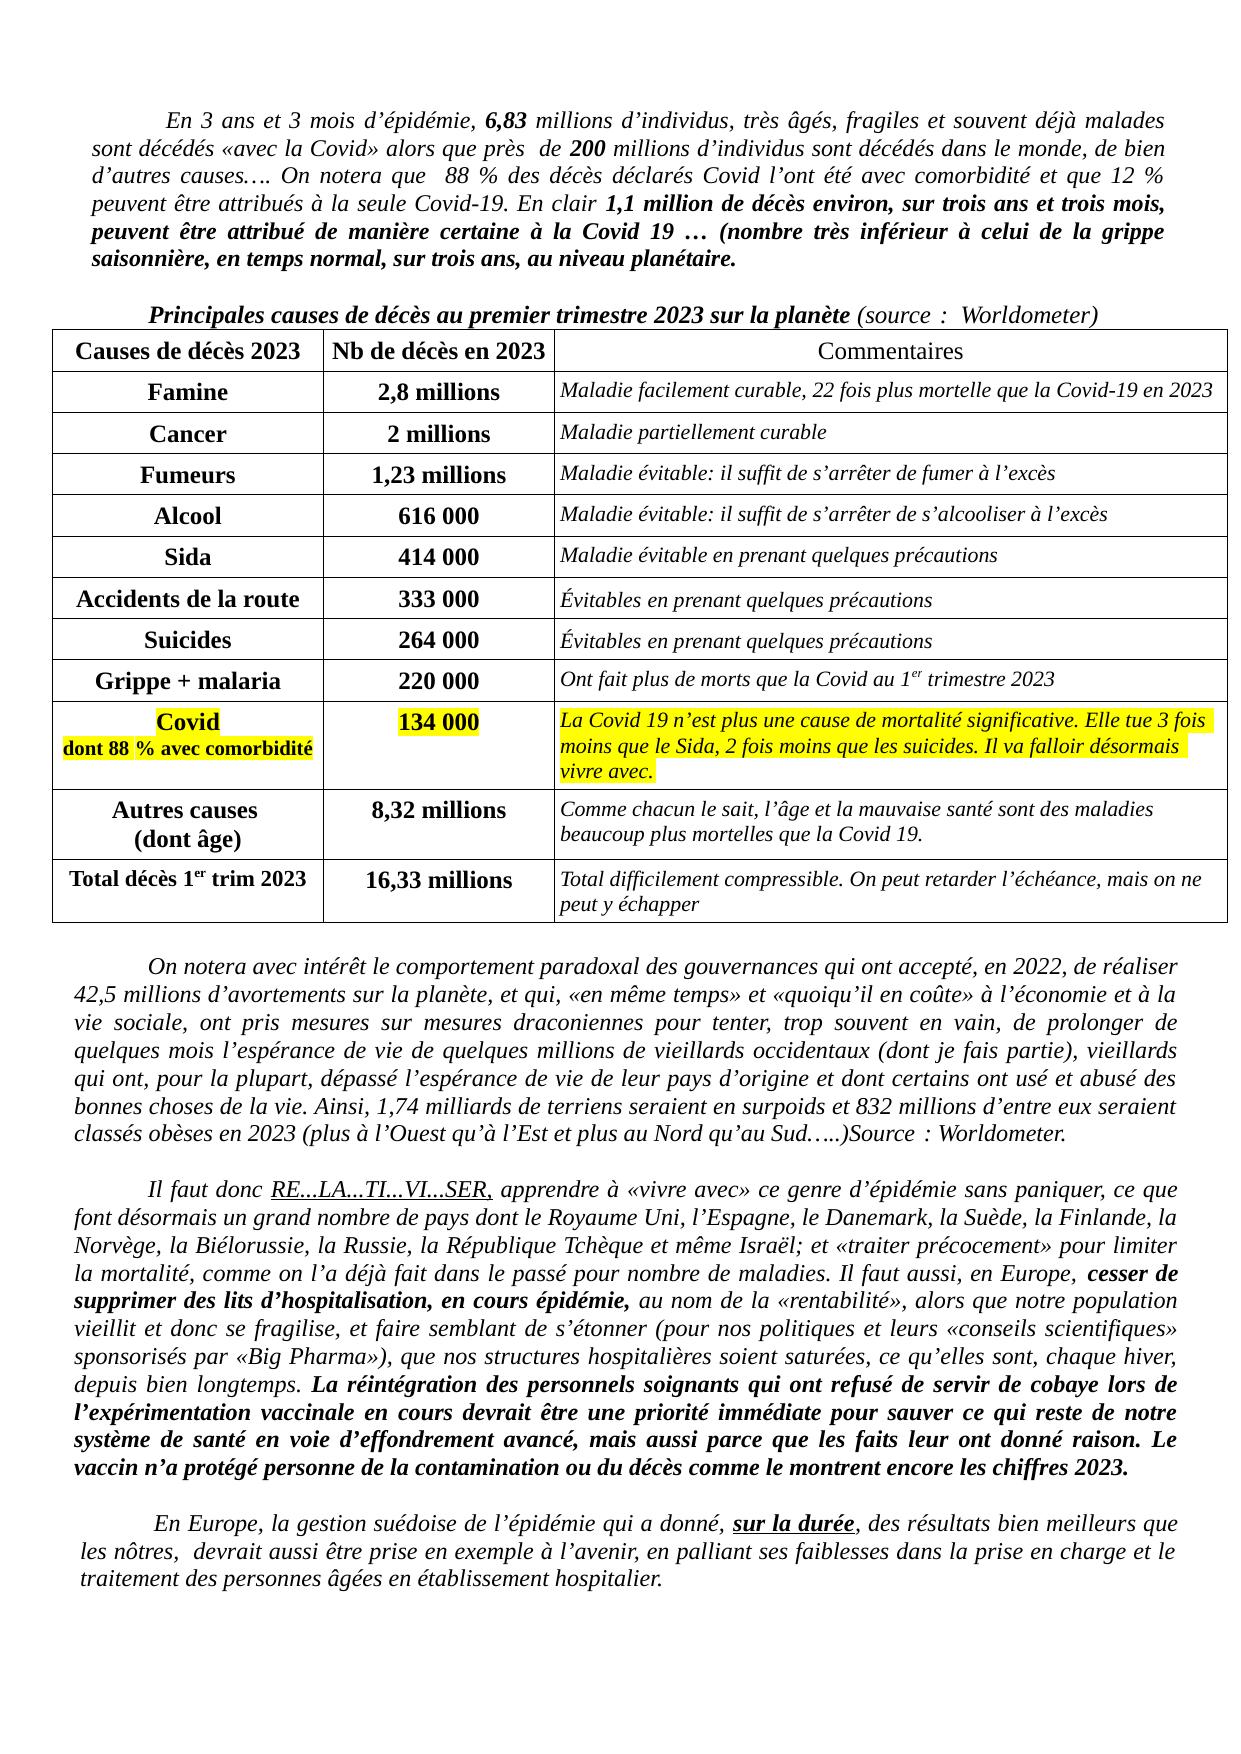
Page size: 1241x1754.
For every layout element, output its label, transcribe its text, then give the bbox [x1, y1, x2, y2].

table_cell Suicides [53, 619, 323, 659]
table_cell Cancer [53, 413, 323, 453]
table_cell Évitables en prenant quelques précautions [555, 619, 1227, 659]
table_cell 16,33 millions [324, 860, 554, 922]
table_header Nb de décès en 2023 [324, 330, 554, 371]
text En Europe, la gestion suédoise de l’épidémie qui a donné, sur la durée, des résultats bien meilleurs que les nôtres, devrait aussi être prise en exemple à l’avenir, en palliant ses faiblesses dans la prise en charge et le traitement des personnes âgées en établissement hospitalier. [80, 1509, 1181, 1592]
table_cell Fumeurs [53, 454, 323, 494]
table_cell Grippe + malaria [53, 660, 323, 701]
table_cell Famine [53, 372, 323, 412]
text Il faut donc RE...LA...TI...VI...SER, apprendre à «vivre avec» ce genre d’épidémie sans paniquer, ce que font désormais un grand nombre de pays dont le Royaume Uni, l’Espagne, le Danemark, la Suède, la Finlande, la Norvège, la Biélorussie, la Russie, la République Tchèque et même Israël; et «traiter précocement» pour limiter la mortalité, comme on l’a déjà fait dans le passé pour nombre de maladies. Il faut aussi, en Europe, cesser de supprimer des lits d’hospitalisation, en cours épidémie, au nom de la «rentabilité», alors que notre population vieillit et donc se fragilise, et faire semblant de s’étonner (pour nos politiques et leurs «conseils scientifiques» sponsorisés par «Big Pharma»), que nos structures hospitalières soient saturées, ce qu’elles sont, chaque hiver, depuis bien longtemps. La réintégration des personnels soignants qui ont refusé de servir de cobaye lors de l’expérimentation vaccinale en cours devrait être une priorité immédiate pour sauver ce qui reste de notre système de santé en voie d’effondrement avancé, mais aussi parce que les faits leur ont donné raison. Le vaccin n’a protégé personne de la contamination ou du décès comme le montrent encore les chiffres 2023. [74, 1175, 1181, 1481]
table_cell 2 millions [324, 413, 554, 453]
text On notera avec intérêt le comportement paradoxal des gouvernances qui ont accepté, en 2022, de réaliser 42,5 millions d’avortements sur la planète, et qui, «en même temps» et «quoiqu’il en coûte» à l’économie et à la vie sociale, ont pris mesures sur mesures draconiennes pour tenter, trop souvent en vain, de prolonger de quelques mois l’espérance de vie de quelques millions de vieillards occidentaux (dont je fais partie), vieillards qui ont, pour la plupart, dépassé l’espérance de vie de leur pays d’origine et dont certains ont usé et abusé des bonnes choses de la vie. Ainsi, 1,74 milliards de terriens seraient en surpoids et 832 millions d’entre eux seraient classés obèses en 2023 (plus à l’Ouest qu’à l’Est et plus au Nord qu’au Sud…..)Source : Worldometer. [74, 951, 1181, 1147]
table_header Commentaires [555, 330, 1227, 371]
table_cell 333 000 [324, 578, 554, 618]
table_cell Ont fait plus de morts que la Covid au 1er trimestre 2023 [555, 660, 1227, 701]
table_cell 616 000 [324, 495, 554, 536]
table_cell Sida [53, 537, 323, 577]
table_cell 8,32 millions [324, 790, 554, 859]
table_cell Évitables en prenant quelques précautions [555, 578, 1227, 618]
table_cell Alcool [53, 495, 323, 536]
table_cell Maladie évitable: il suffit de s’arrêter de s’alcooliser à l’excès [555, 495, 1227, 536]
table_header Causes de décès 2023 [53, 330, 323, 371]
text Principales causes de décès au premier trimestre 2023 sur la planète (source : Worldometer) [121, 301, 1127, 329]
table_cell 220 000 [324, 660, 554, 701]
table_cell 414 000 [324, 537, 554, 577]
table_cell Total difficilement compressible. On peut retarder l’échéance, mais on ne peut y échapper [555, 860, 1227, 922]
table_cell Maladie facilement curable, 22 fois plus mortelle que la Covid-19 en 2023 [555, 372, 1227, 412]
text En 3 ans et 3 mois d’épidémie, 6,83 millions d’individus, très âgés, fragiles et souvent déjà malades sont décédés «avec la Covid» alors que près de 200 millions d’individus sont décédés dans le monde, de bien d’autres causes…. On notera que 88 % des décès déclarés Covid l’ont été avec comorbidité et que 12 % peuvent être attribués à la seule Covid-19. En clair 1,1 million de décès environ, sur trois ans et trois mois, peuvent être attribué de manière certaine à la Covid 19 … (nombre très inférieur à celui de la grippe saisonnière, en temps normal, sur trois ans, au niveau planétaire. [92, 106, 1169, 272]
table_cell Maladie évitable: il suffit de s’arrêter de fumer à l’excès [555, 454, 1227, 494]
table_cell Maladie évitable en prenant quelques précautions [555, 537, 1227, 577]
table_cell Total décès 1er trim 2023 [53, 860, 323, 922]
table_cell Autres causes (dont âge) [53, 790, 323, 859]
table_cell 2,8 millions [324, 372, 554, 412]
table_cell 1,23 millions [324, 454, 554, 494]
table_cell 134 000 [324, 702, 554, 789]
table_cell 264 000 [324, 619, 554, 659]
table_cell Comme chacun le sait, l’âge et la mauvaise santé sont des maladies beaucoup plus mortelles que la Covid 19. [555, 790, 1227, 859]
table_cell Maladie partiellement curable [555, 413, 1227, 453]
table_cell Covid dont 88 % avec comorbidité [53, 702, 323, 789]
table_cell La Covid 19 n’est plus une cause de mortalité significative. Elle tue 3 fois moins que le Sida, 2 fois moins que les suicides. Il va falloir désormais vivre avec. [555, 702, 1227, 789]
table_cell Accidents de la route [53, 578, 323, 618]
